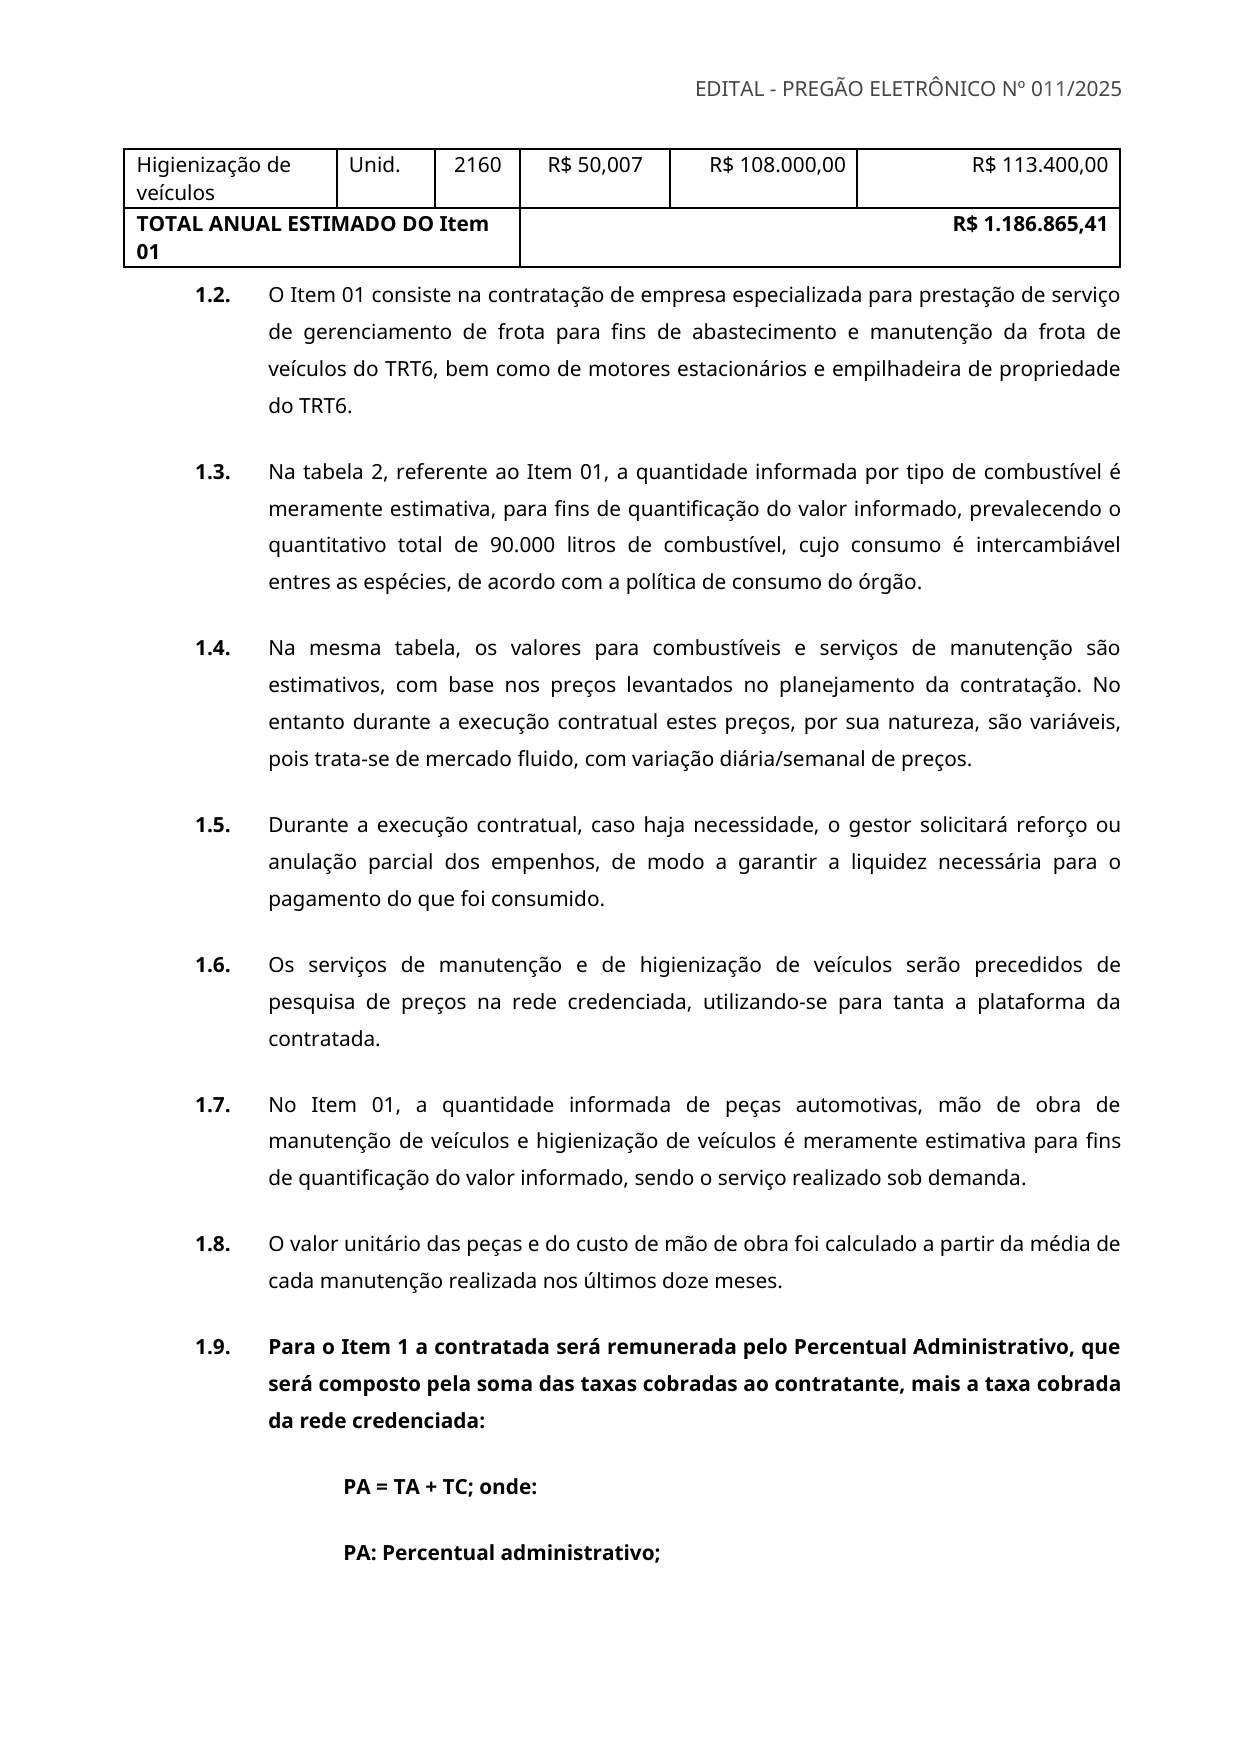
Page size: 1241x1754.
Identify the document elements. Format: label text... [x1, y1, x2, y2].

list Na mesma tabela, os valores para combustíveis e serviços de manutenção são estimativos, com base nos preços levantados no planejamento da contratação. No entanto durante a execução contratual estes preços, por sua natureza, são variáveis, pois trata-se de mercado fluido, com variação diária/semanal de preços. [231, 633, 1122, 773]
table_cell R$ 108.000,00 [671, 150, 856, 207]
text PA: Percentual administrativo; [343, 1538, 1122, 1567]
table_cell Higienização de veículos [125, 150, 336, 207]
table_cell 2160 [436, 150, 519, 207]
table_cell R$ 1.186.865,41 [521, 209, 1119, 266]
list Para o Item 1 a contratada será remunerada pelo Percentual Administrativo, que será composto pela soma das taxas cobradas ao contratante, mais a taxa cobrada da rede credenciada: [231, 1332, 1122, 1435]
list O Item 01 consiste na contratação de empresa especializada para prestação de serviço de gerenciamento de frota para fins de abastecimento e manutenção da frota de veículos do TRT6, bem como de motores estacionários e empilhadeira de propriedade do TRT6. [231, 280, 1122, 419]
list Durante a execução contratual, caso haja necessidade, o gestor solicitará reforço ou anulação parcial dos empenhos, de modo a garantir a liquidez necessária para o pagamento do que foi consumido. [231, 810, 1122, 912]
list No Item 01, a quantidade informada de peças automotivas, mão de obra de manutenção de veículos e higienização de veículos é meramente estimativa para fins de quantificação do valor informado, sendo o serviço realizado sob demanda. [231, 1090, 1122, 1192]
table_cell Unid. [338, 150, 434, 207]
list O valor unitário das peças e do custo de mão de obra foi calculado a partir da média de cada manutenção realizada nos últimos doze meses. [231, 1229, 1122, 1295]
table_cell TOTAL ANUAL ESTIMADO DO Item 01 [125, 209, 519, 266]
list Os serviços de manutenção e de higienização de veículos serão precedidos de pesquisa de preços na rede credenciada, utilizando-se para tanta a plataforma da contratada. [231, 950, 1122, 1052]
text PA = TA + TC; onde: [343, 1472, 1122, 1501]
table_cell R$ 50,007 [521, 150, 669, 207]
list Na tabela 2, referente ao Item 01, a quantidade informada por tipo de combustível é meramente estimativa, para fins de quantificação do valor informado, prevalecendo o quantitativo total de 90.000 litros de combustível, cujo consumo é intercambiável entres as espécies, de acordo com a política de consumo do órgão. [231, 457, 1122, 596]
table_cell R$ 113.400,00 [858, 150, 1119, 207]
